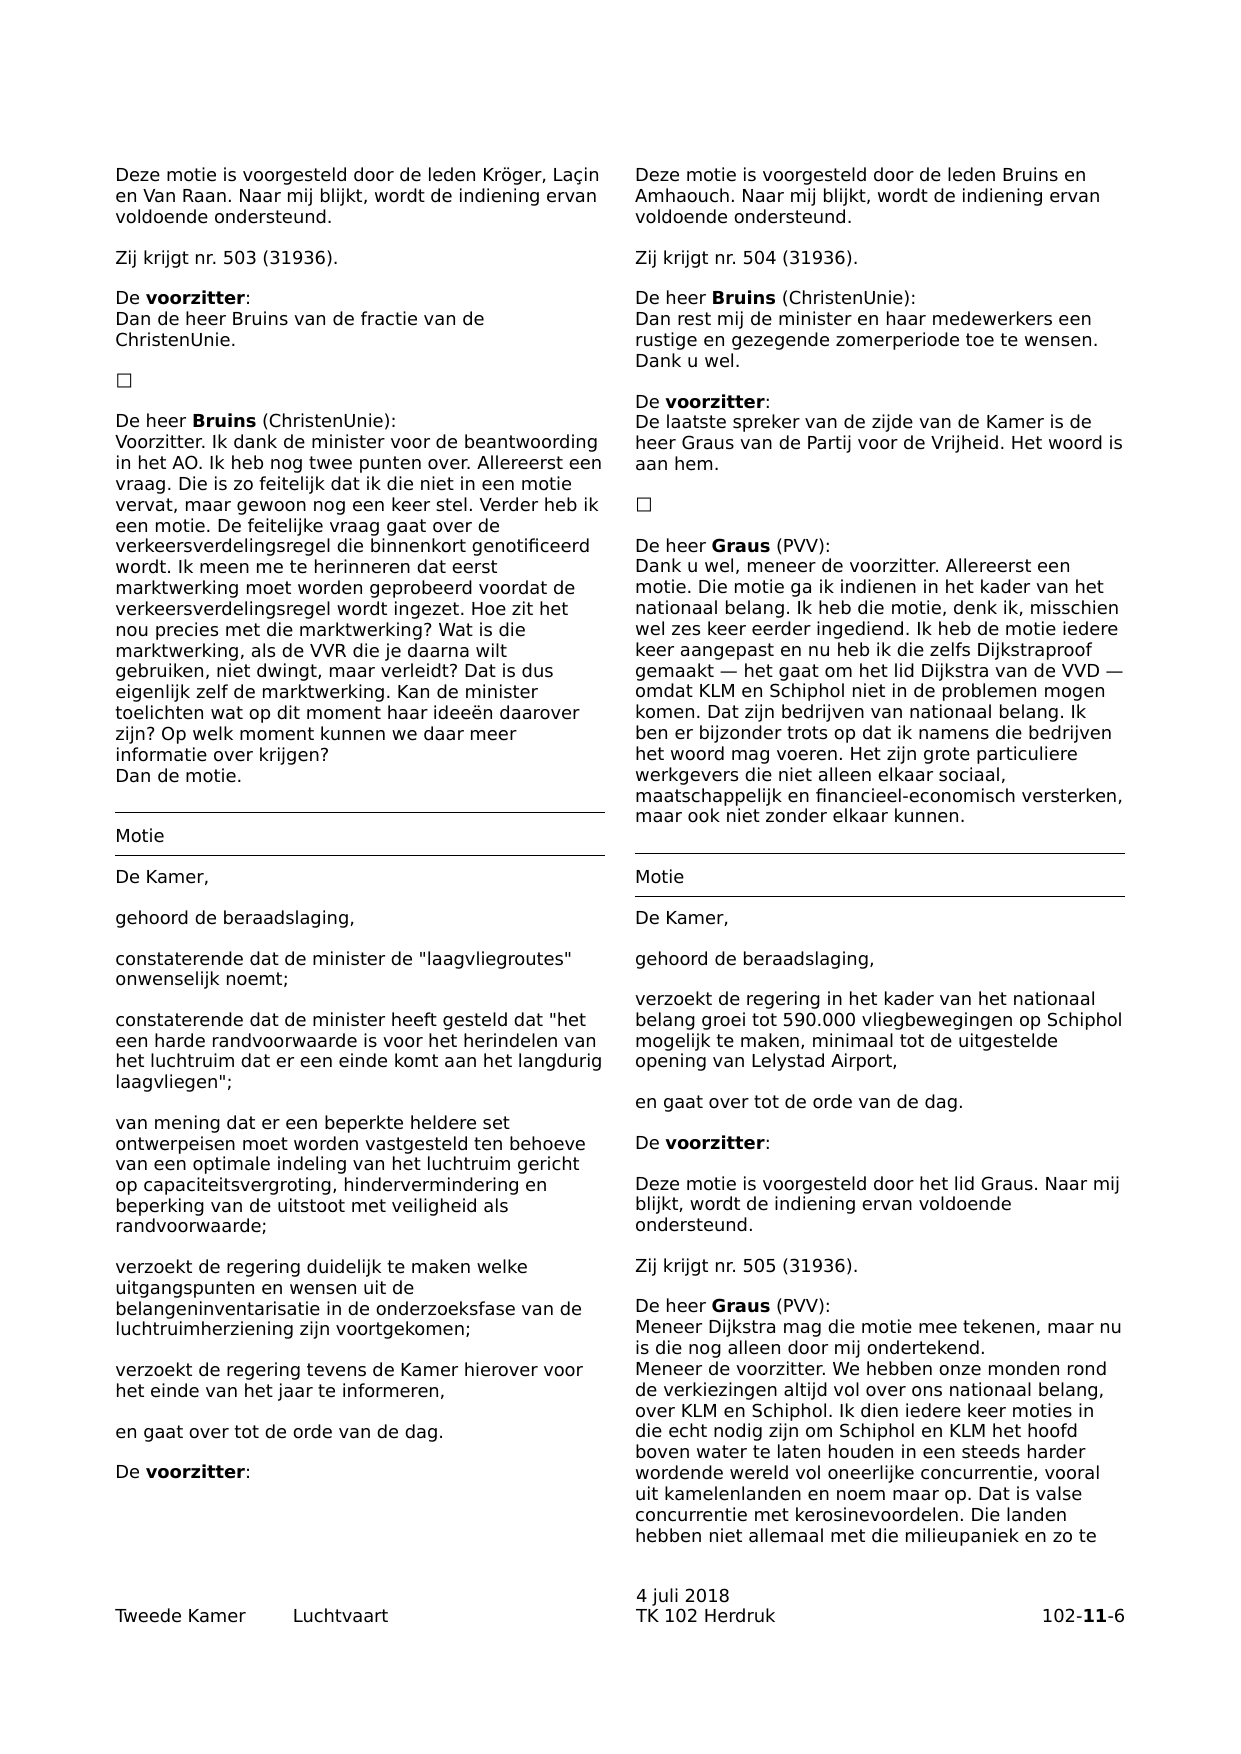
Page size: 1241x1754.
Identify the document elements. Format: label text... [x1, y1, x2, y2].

text Dan de motie. [115, 765, 605, 786]
text ⬜ [115, 371, 605, 391]
text De heer Bruins (ChristenUnie): [635, 288, 1125, 309]
text De laatste spreker van de zijde van de Kamer is de heer Graus van de Partij voor de Vrijheid. Het woord is aan hem. [635, 412, 1125, 475]
text gehoord de beraadslaging, [115, 908, 605, 928]
text Zij krijgt nr. 504 (31936). [635, 247, 1125, 268]
text De voorzitter: [635, 1133, 1125, 1153]
text constaterende dat de minister de "laagvliegroutes" onwenselijk noemt; [115, 948, 605, 990]
text Motie [635, 867, 1125, 888]
text ⬜ [635, 495, 1125, 515]
text Dan rest mij de minister en haar medewerkers een rustige en gezegende zomerperiode toe te wensen. [635, 309, 1125, 351]
text en gaat over tot de orde van de dag. [635, 1092, 1125, 1113]
text De Kamer, [115, 867, 605, 888]
text Voorzitter. Ik dank de minister voor de beantwoording in het AO. Ik heb nog twee punten over. Allereerst een vraag. Die is zo feitelijk dat ik die niet in een motie vervat, maar gewoon nog een keer stel. Verder heb ik een motie. De feitelijke vraag gaat over de verkeersverdelingsregel die binnenkort genotificeerd wordt. Ik meen me te herinneren dat eerst marktwerking moet worden geprobeerd voordat de verkeersverdelingsregel wordt ingezet. Hoe zit het nou precies met die marktwerking? Wat is die marktwerking, als de VVR die je daarna wilt gebruiken, niet dwingt, maar verleidt? Dat is dus eigenlijk zelf de marktwerking. Kan de minister toelichten wat op dit moment haar ideeën daarover zijn? Op welk moment kunnen we daar meer informatie over krijgen? [115, 432, 605, 765]
text De voorzitter: [635, 391, 1125, 412]
text De voorzitter: [115, 1462, 605, 1483]
text Dank u wel. [635, 351, 1125, 371]
text gehoord de beraadslaging, [635, 948, 1125, 969]
text Deze motie is voorgesteld door de leden Kröger, Laçin en Van Raan. Naar mij blijkt, wordt de indiening ervan voldoende ondersteund. [115, 165, 605, 227]
text verzoekt de regering tevens de Kamer hierover voor het einde van het jaar te informeren, [115, 1360, 605, 1401]
text Dan de heer Bruins van de fractie van de ChristenUnie. [115, 309, 605, 351]
text Meneer de voorzitter. We hebben onze monden rond de verkiezingen altijd vol over ons nationaal belang, over KLM en Schiphol. Ik dien iedere keer moties in die echt nodig zijn om Schiphol en KLM het hoofd boven water te laten houden in een steeds harder wordende wereld vol oneerlijke concurrentie, vooral uit kamelenlanden en noem maar op. Dat is valse concurrentie met kerosinevoordelen. Die landen hebben niet allemaal met die milieupaniek en zo te [635, 1359, 1125, 1546]
text Motie [115, 826, 605, 847]
text Deze motie is voorgesteld door het lid Graus. Naar mij blijkt, wordt de indiening ervan voldoende ondersteund. [635, 1173, 1125, 1236]
text Deze motie is voorgesteld door de leden Bruins en Amhaouch. Naar mij blijkt, wordt de indiening ervan voldoende ondersteund. [635, 165, 1125, 227]
text De heer Graus (PVV): [635, 1296, 1125, 1317]
text en gaat over tot de orde van de dag. [115, 1421, 605, 1442]
text Zij krijgt nr. 503 (31936). [115, 247, 605, 268]
text De Kamer, [635, 908, 1125, 928]
text constaterende dat de minister heeft gesteld dat "het een harde randvoorwaarde is voor het herindelen van het luchtruim dat er een einde komt aan het langdurig laagvliegen"; [115, 1010, 605, 1093]
text De voorzitter: [115, 288, 605, 309]
text De heer Graus (PVV): [635, 535, 1125, 556]
text verzoekt de regering in het kader van het nationaal belang groei tot 590.000 vliegbewegingen op Schiphol mogelijk te maken, minimaal tot de uitgestelde opening van Lelystad Airport, [635, 989, 1125, 1072]
text Zij krijgt nr. 505 (31936). [635, 1256, 1125, 1276]
text Dank u wel, meneer de voorzitter. Allereerst een motie. Die motie ga ik indienen in het kader van het nationaal belang. Ik heb die motie, denk ik, misschien wel zes keer eerder ingediend. Ik heb de motie iedere keer aangepast en nu heb ik die zelfs Dijkstraproof gemaakt — het gaat om het lid Dijkstra van de VVD — omdat KLM en Schiphol niet in de problemen mogen komen. Dat zijn bedrijven van nationaal belang. Ik ben er bijzonder trots op dat ik namens die bedrijven het woord mag voeren. Het zijn grote particuliere werkgevers die niet alleen elkaar sociaal, maatschappelijk en financieel-economisch versterken, maar ook niet zonder elkaar kunnen. [635, 556, 1125, 827]
text Meneer Dijkstra mag die motie mee tekenen, maar nu is die nog alleen door mij ondertekend. [635, 1317, 1125, 1359]
text van mening dat er een beperkte heldere set ontwerpeisen moet worden vastgesteld ten behoeve van een optimale indeling van het luchtruim gericht op capaciteitsvergroting, hindervermindering en beperking van de uitstoot met veiligheid als randvoorwaarde; [115, 1113, 605, 1237]
text verzoekt de regering duidelijk te maken welke uitgangspunten en wensen uit de belangeninventarisatie in de onderzoeksfase van de luchtruimherziening zijn voortgekomen; [115, 1257, 605, 1340]
text De heer Bruins (ChristenUnie): [115, 411, 605, 432]
